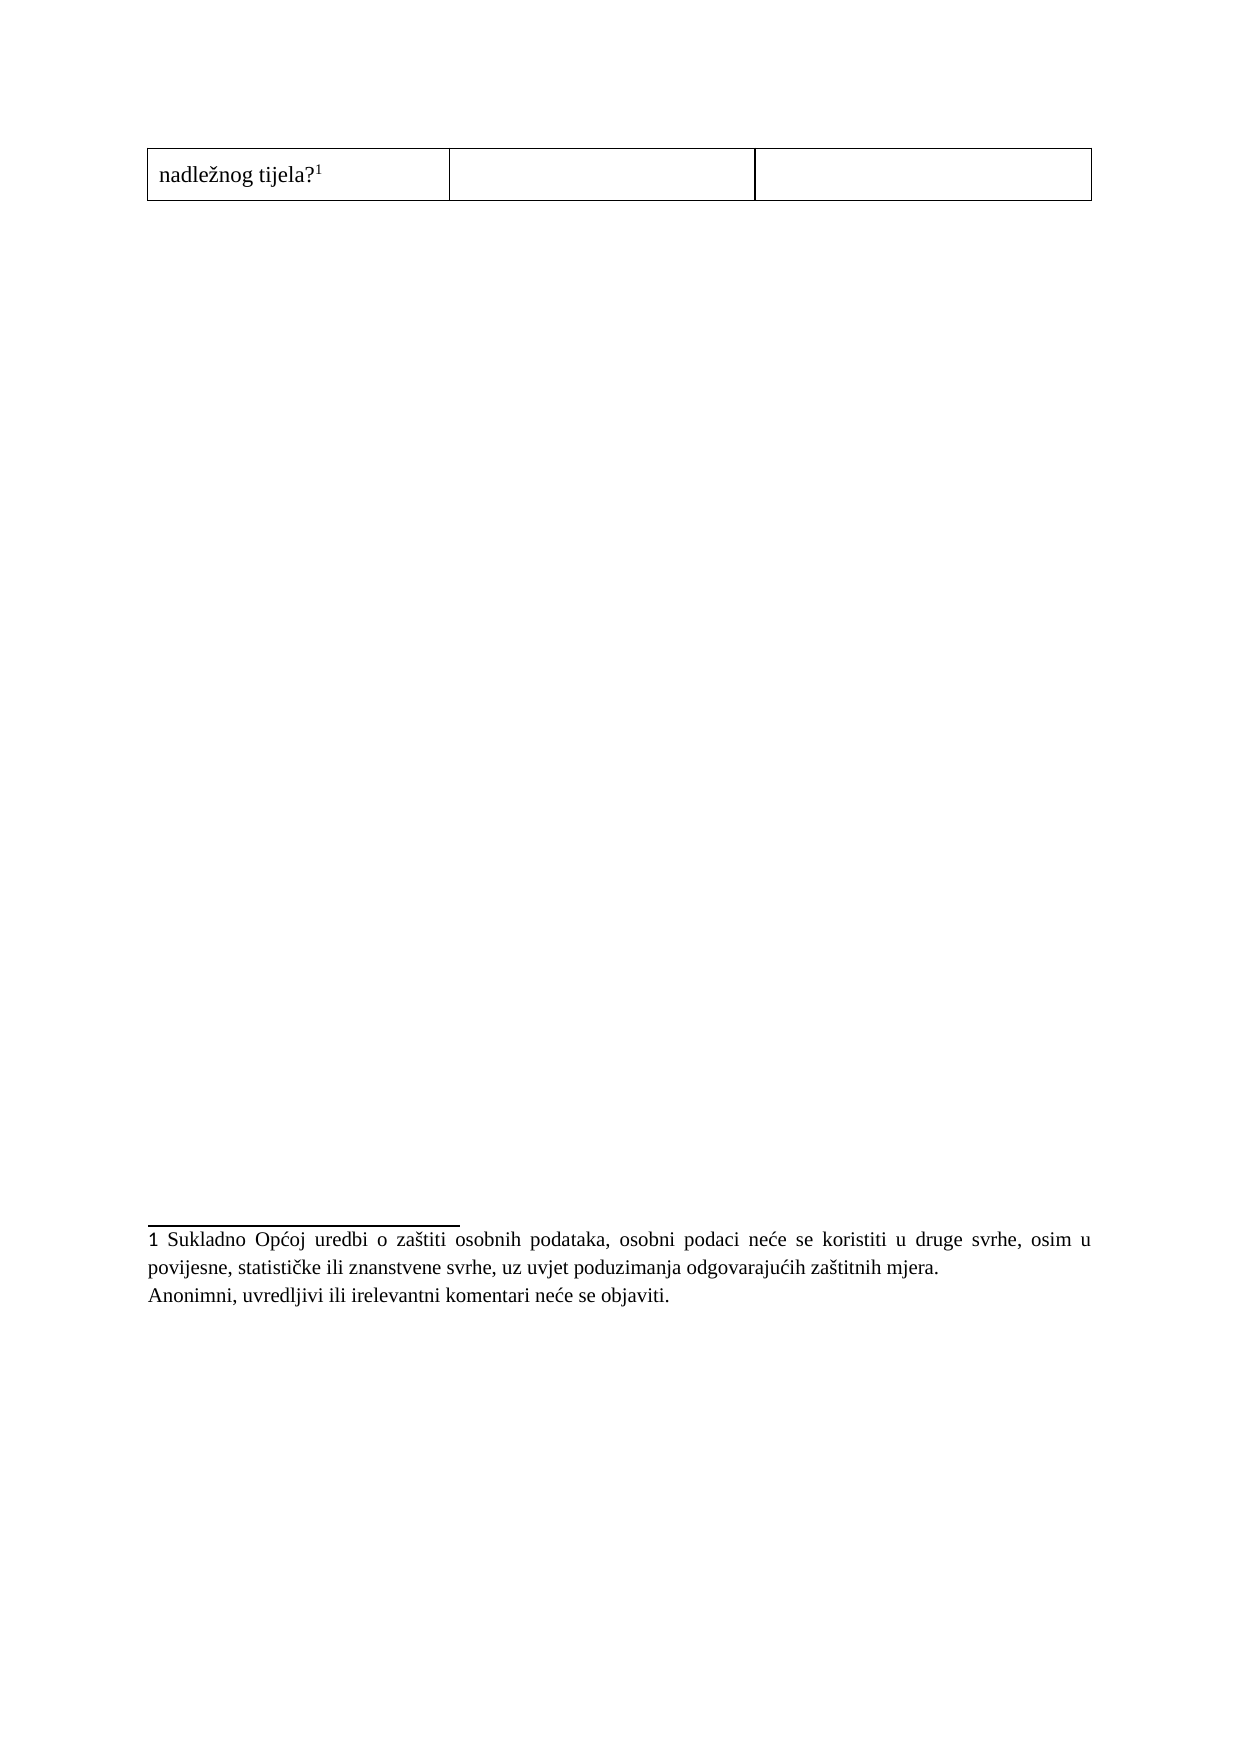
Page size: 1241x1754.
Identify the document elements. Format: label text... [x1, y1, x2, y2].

table_cell nadležnog tijela? [148, 149, 449, 200]
table_cell [756, 149, 1091, 200]
table_cell [450, 149, 754, 200]
